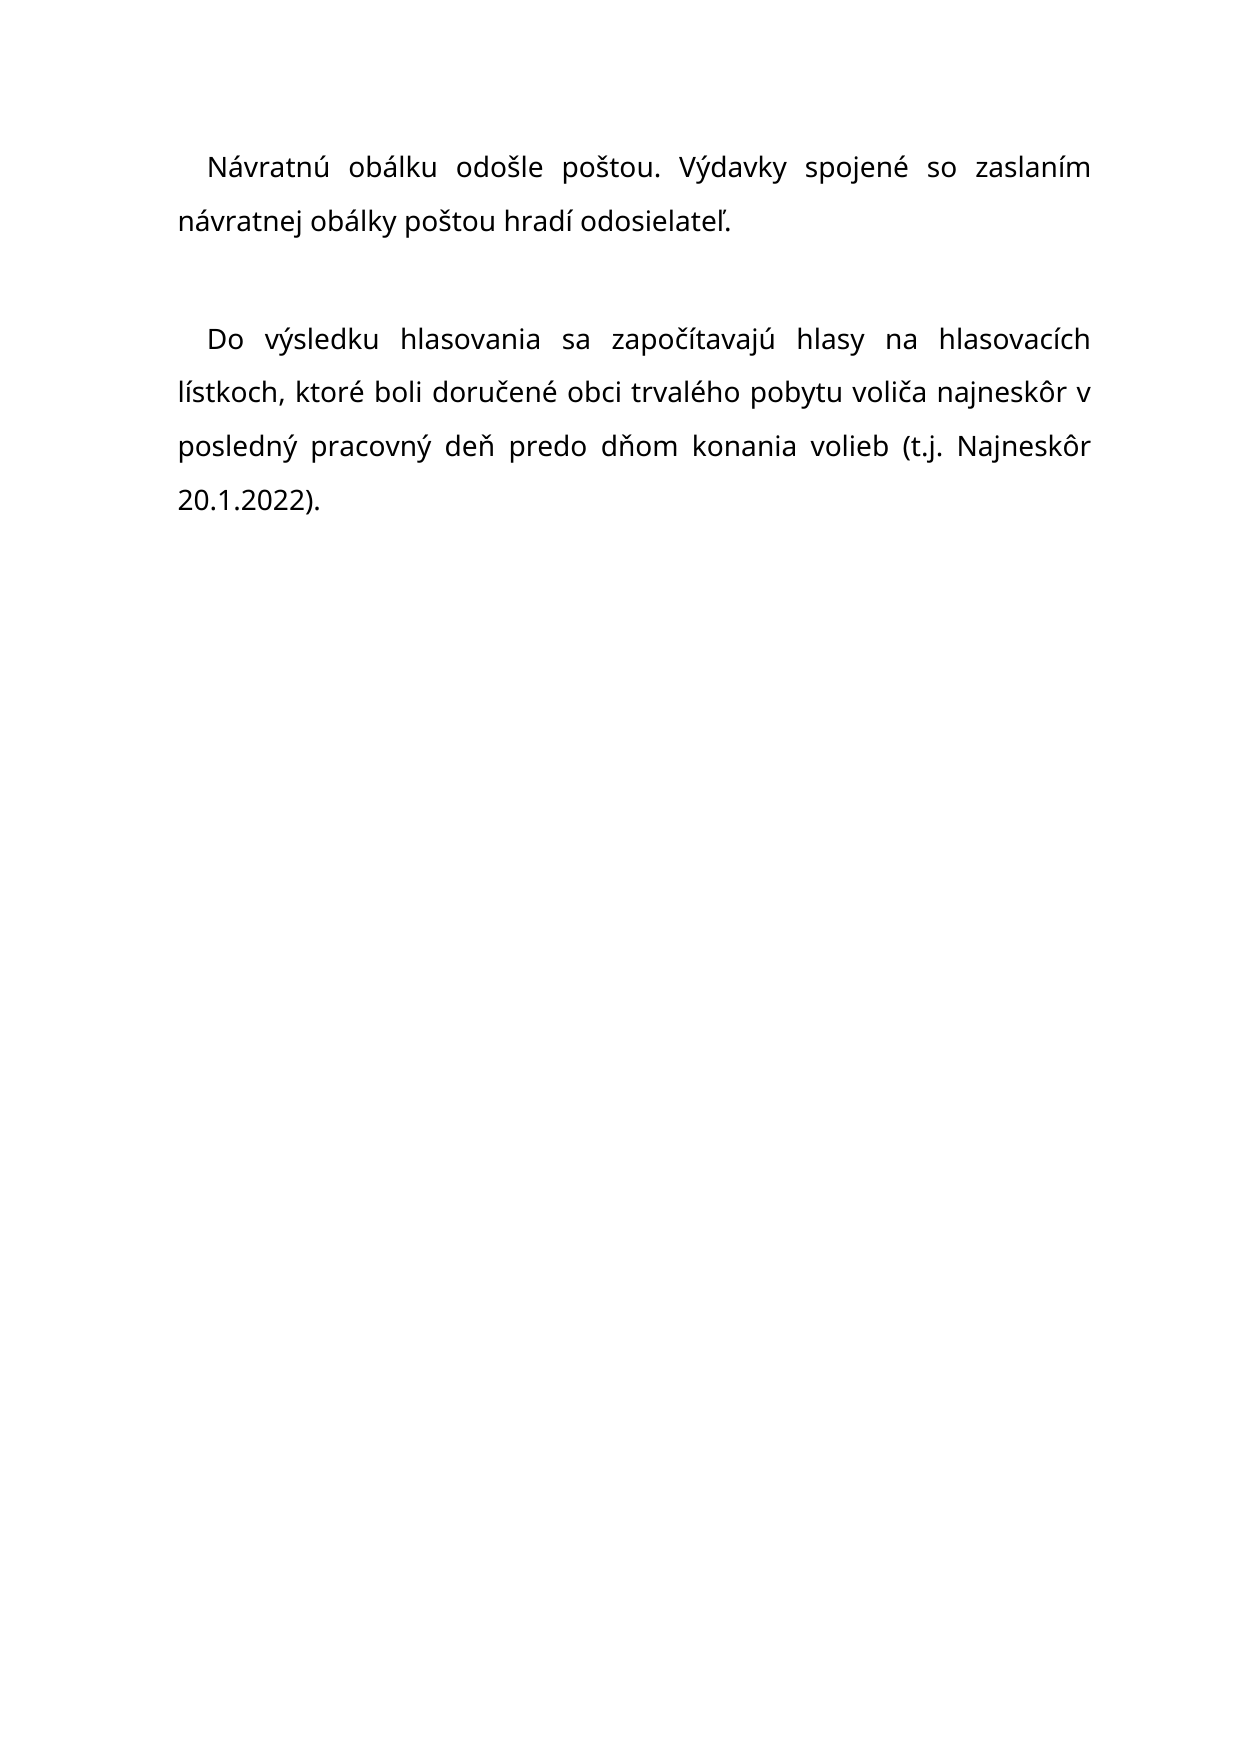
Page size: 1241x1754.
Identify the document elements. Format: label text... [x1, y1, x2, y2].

text Do výsledku hlasovania sa započítavajú hlasy na hlasovacích lístkoch, ktoré boli doručené obci trvalého pobytu voliča najneskôr v posledný pracovný deň predo dňom konania volieb (t.j. Najneskôr 20.1.2022). [177, 319, 1093, 518]
text Návratnú obálku odošle poštou. Výdavky spojené so zaslaním návratnej obálky poštou hradí odosielateľ. [177, 148, 1093, 239]
